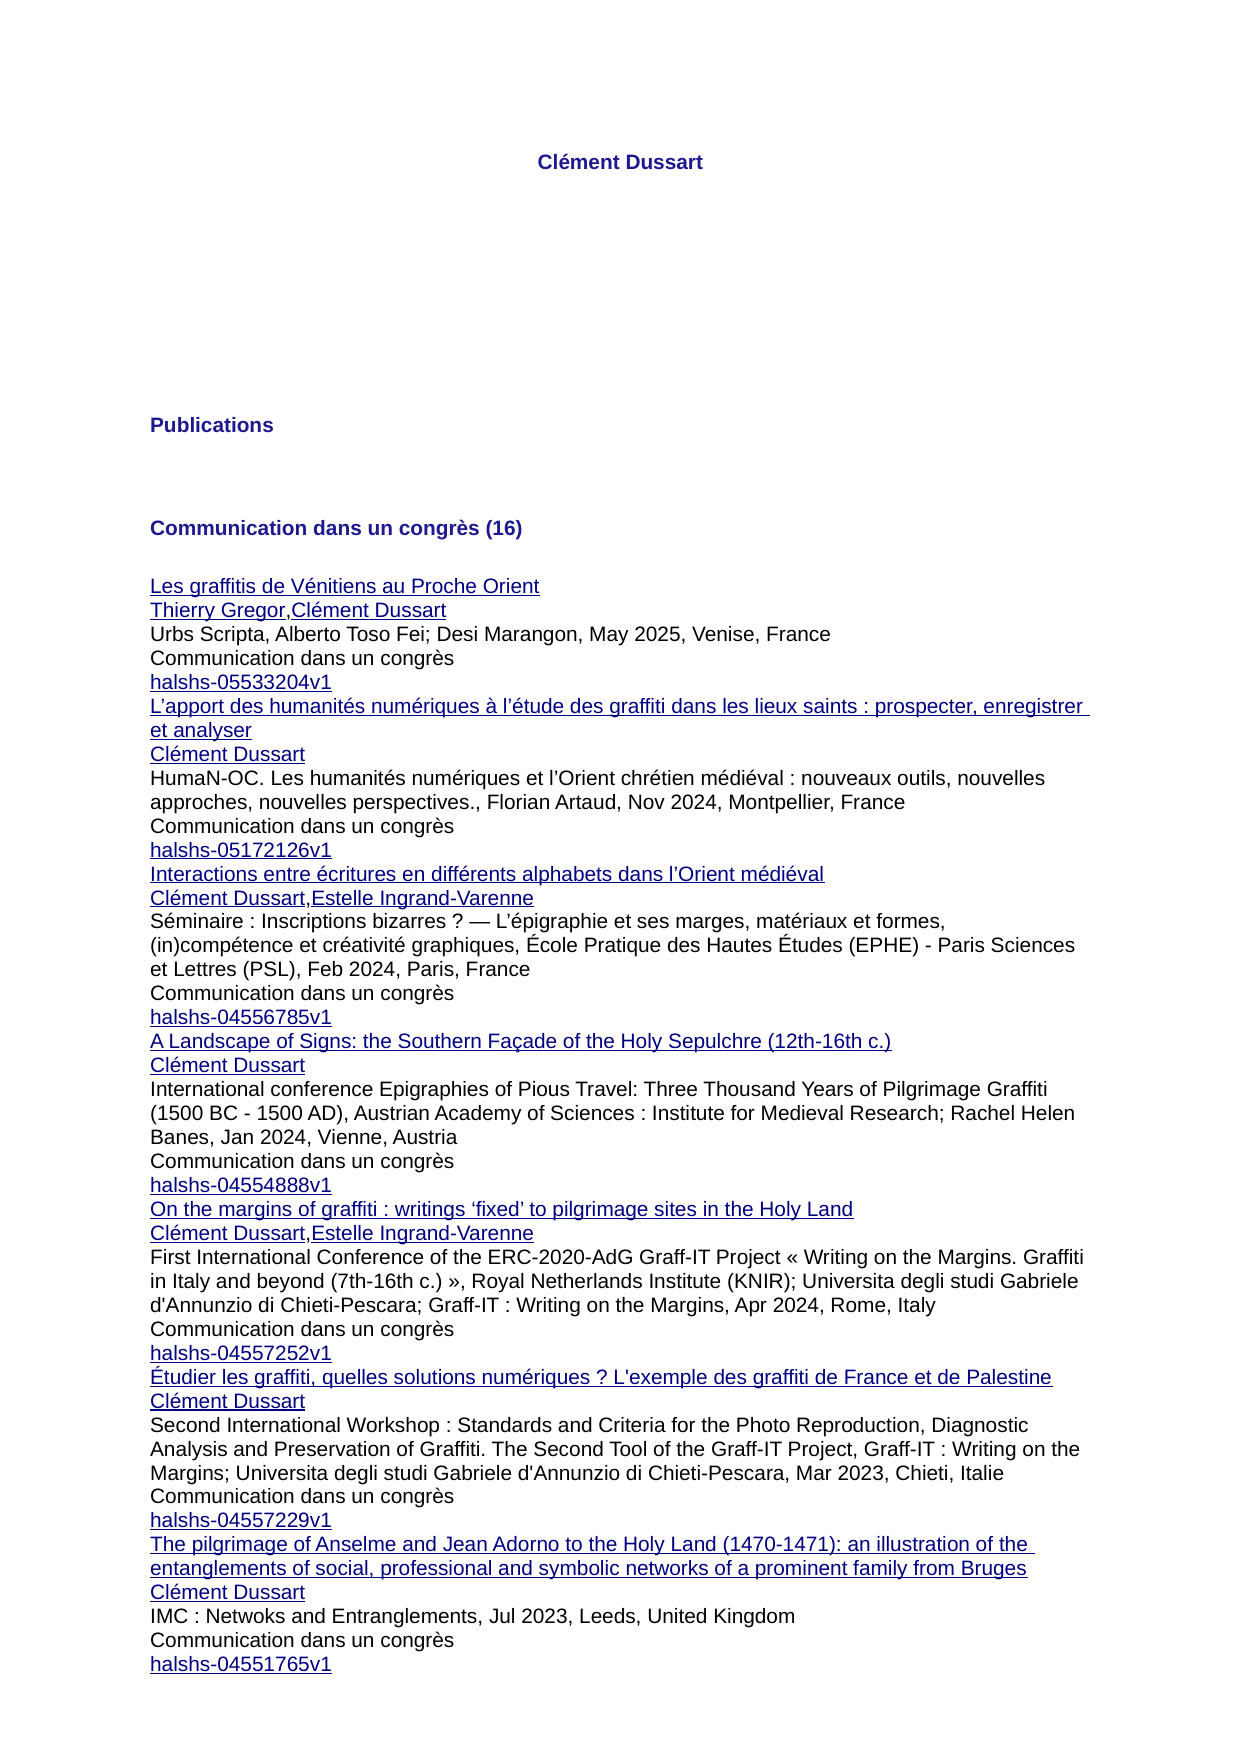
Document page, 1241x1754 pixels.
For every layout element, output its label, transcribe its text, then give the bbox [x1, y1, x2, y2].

subtitle Communication dans un congrès (16) [150, 516, 1090, 539]
table_cell On the margins of graffiti : writings ‘fixed’ to pilgrimage sites in the Holy Land Clément Dussart,Estelle Ingrand-Varenne First International Conference of the ERC-2020-AdG Graff-IT Project « Writing on the Margins. Graffiti in Italy and beyond (7th-16th c.) », Royal Netherlands Institute (KNIR); Universita degli studi Gabriele d'Annunzio di Chieti-Pescara; Graff-IT : Writing on the Margins, Apr 2024, Rome, Italy Communication dans un congrès halshs-04557252v1 [150, 1197, 1090, 1364]
subtitle Clément Dussart [150, 150, 1090, 174]
table_cell Interactions entre écritures en différents alphabets dans l’Orient médiéval Clément Dussart,Estelle Ingrand-Varenne Séminaire : Inscriptions bizarres ? — L’épigraphie et ses marges, matériaux et formes, (in)compétence et créativité graphiques, École Pratique des Hautes Études (EPHE) - Paris Sciences et Lettres (PSL), Feb 2024, Paris, France Communication dans un congrès halshs-04556785v1 [150, 861, 1090, 1029]
table_cell A Landscape of Signs: the Southern Façade of the Holy Sepulchre (12th-16th c.) Clément Dussart International conference Epigraphies of Pious Travel: Three Thousand Years of Pilgrimage Graffiti (1500 BC - 1500 AD), Austrian Academy of Sciences : Institute for Medieval Research; Rachel Helen Banes, Jan 2024, Vienne, Austria Communication dans un congrès halshs-04554888v1 [150, 1029, 1090, 1197]
subtitle Publications [150, 412, 1090, 436]
table_header Les graffitis de Vénitiens au Proche Orient Thierry Gregor,Clément Dussart Urbs Scripta, Alberto Toso Fei; Desi Marangon, May 2025, Venise, France Communication dans un congrès halshs-05533204v1 [150, 574, 1090, 694]
table_cell The pilgrimage of Anselme and Jean Adorno to the Holy Land (1470-1471): an illustration of the entanglements of social, professional and symbolic networks of a prominent family from Bruges Clément Dussart IMC : Netwoks and Entranglements, Jul 2023, Leeds, United Kingdom Communication dans un congrès halshs-04551765v1 [150, 1532, 1090, 1676]
table_cell L’apport des humanités numériques à l’étude des graffiti dans les lieux saints : prospecter, enregistrer [150, 694, 1090, 715]
table_cell Étudier les graffiti, quelles solutions numériques ? L'exemple des graffiti de France et de Palestine Clément Dussart Second International Workshop : Standards and Criteria for the Photo Reproduction, Diagnostic Analysis and Preservation of Graffiti. The Second Tool of the Graff-IT Project, Graff-IT : Writing on the Margins; Universita degli studi Gabriele d'Annunzio di Chieti-Pescara, Mar 2023, Chieti, Italie Communication dans un congrès halshs-04557229v1 [150, 1365, 1090, 1532]
table_cell et analyser Clément Dussart HumaN-OC. Les humanités numériques et l’Orient chrétien médiéval : nouveaux outils, nouvelles approches, nouvelles perspectives., Florian Artaud, Nov 2024, Montpellier, France Communication dans un congrès halshs-05172126v1 [150, 716, 1090, 861]
